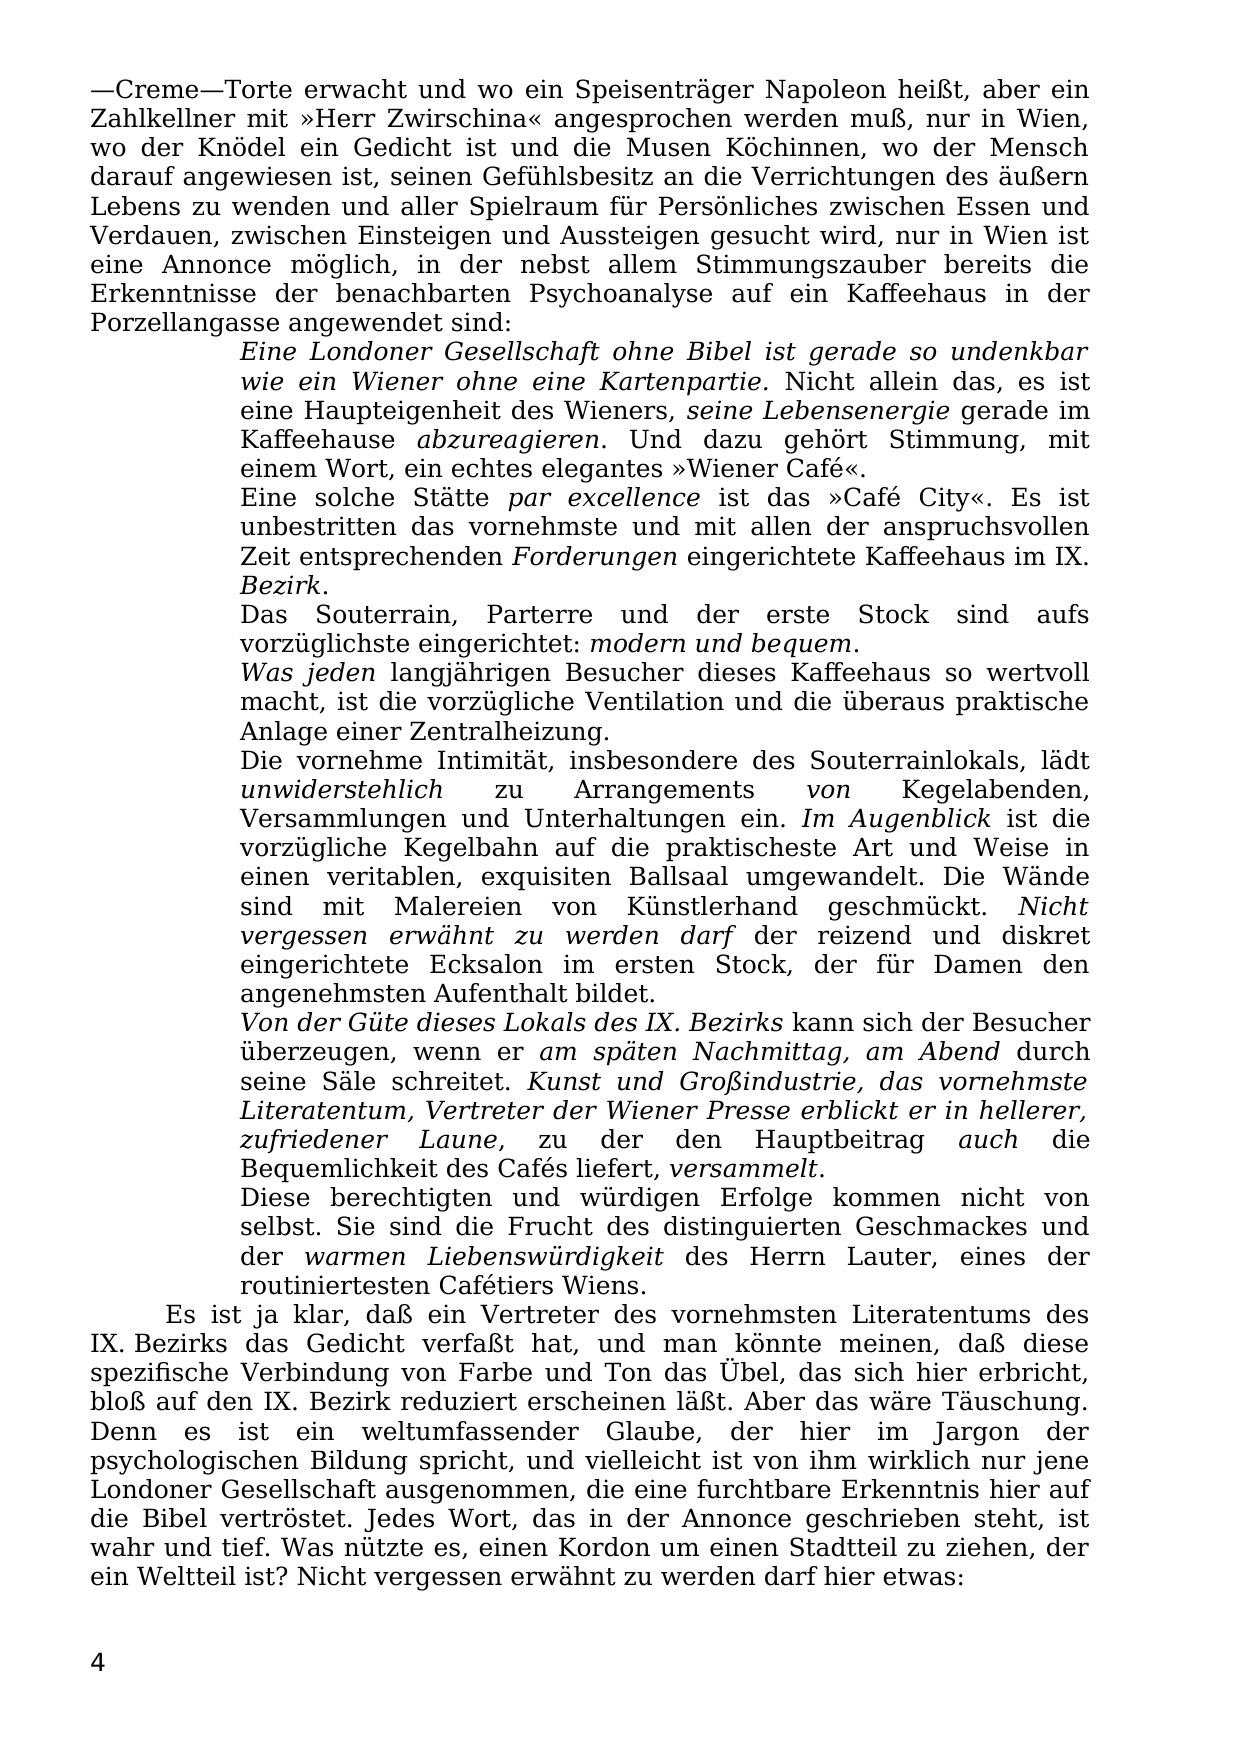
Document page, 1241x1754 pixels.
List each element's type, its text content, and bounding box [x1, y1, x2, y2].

text Eine Londoner Gesellschaft ohne Bibel ist gerade so undenkbar wie ein Wiener ohne eine Kartenpartie. Nicht allein das, es ist eine Haupteigenheit des Wieners, seine Lebensenergie gerade im Kaffeehause abzureagieren. Und dazu gehört Stimmung, mit einem Wort, ein echtes elegantes »Wiener Café«. [240, 337, 1091, 483]
text Es ist ja klar, daß ein Vertreter des vornehmsten Literatentums des IX. Bezirks das Gedicht verfaßt hat, und man könnte meinen, daß diese spezifische Verbindung von Farbe und Ton das Übel, das sich hier erbricht, bloß auf den IX. Bezirk reduziert erscheinen läßt. Aber das wäre Täuschung. Denn es ist ein weltumfassender Glaube, der hier im Jargon der psychologischen Bildung spricht, und vielleicht ist von ihm wirklich nur jene Londoner Gesellschaft ausgenommen, die eine furchtbare Erkenntnis hier auf die Bibel vertröstet. Jedes Wort, das in der Annonce geschrieben steht, ist wahr und tief. Was nützte es, einen Kordon um einen Stadtteil zu ziehen, der ein Weltteil ist? Nicht vergessen erwähnt zu werden darf hier etwas: [90, 1300, 1091, 1592]
text Die vornehme Intimität, insbesondere des Souterrainlokals, lädt unwiderstehlich zu Arrangements von Kegelabenden, Versammlungen und Unterhaltungen ein. Im Augenblick ist die vorzügliche Kegelbahn auf die praktischeste Art und Weise in einen veritablen, exquisiten Ballsaal umgewandelt. Die Wände sind mit Malereien von Künstlerhand geschmückt. Nicht vergessen erwähnt zu werden darf der reizend und diskret eingerichtete Ecksalon im ersten Stock, der für Damen den angenehmsten Aufenthalt bildet. [240, 746, 1091, 1008]
text Das Souterrain, Parterre und der erste Stock sind aufs vorzüglichste eingerichtet: modern und bequem. [240, 600, 1091, 658]
text Von der Güte dieses Lokals des IX. Bezirks kann sich der Besucher überzeugen, wenn er am späten Nachmittag, am Abend durch seine Säle schreitet. Kunst und Großindustrie, das vornehmste Literatentum, Vertreter der Wiener Presse erblickt er in hellerer, zufriedener Laune, zu der den Hauptbeitrag auch die Bequemlichkeit des Cafés liefert, versammelt. [240, 1008, 1091, 1183]
text Was jeden langjährigen Besucher dieses Kaffeehaus so wertvoll macht, ist die vorzügliche Ventilation und die überaus praktische Anlage einer Zentralheizung. [240, 658, 1091, 746]
text —Creme—Torte erwacht und wo ein Speisenträger Napoleon heißt, aber ein Zahlkellner mit »Herr Zwirschina« angesprochen werden muß, nur in Wien, wo der Knödel ein Gedicht ist und die Musen Köchinnen, wo der Mensch darauf angewiesen ist, seinen Gefühlsbesitz an die Verrichtungen des äußern Lebens zu wenden und aller Spielraum für Persönliches zwischen Essen und Verdauen, zwischen Einsteigen und Aussteigen gesucht wird, nur in Wien ist eine Annonce möglich, in der nebst allem Stimmungszauber bereits die Erkenntnisse der benachbarten Psychoanalyse auf ein Kaffeehaus in der Porzellangasse angewendet sind: [90, 75, 1091, 337]
text Eine solche Stätte par excellence ist das »Café City«. Es ist unbestritten das vornehmste und mit allen der anspruchsvollen Zeit entsprechenden Forderungen eingerichtete Kaffeehaus im IX. Bezirk. [240, 483, 1091, 600]
text Diese berechtigten und würdigen Erfolge kommen nicht von selbst. Sie sind die Frucht des distinguierten Geschmackes und der warmen Liebenswürdigkeit des Herrn Lauter, eines der routiniertesten Cafétiers Wiens. [240, 1183, 1091, 1300]
